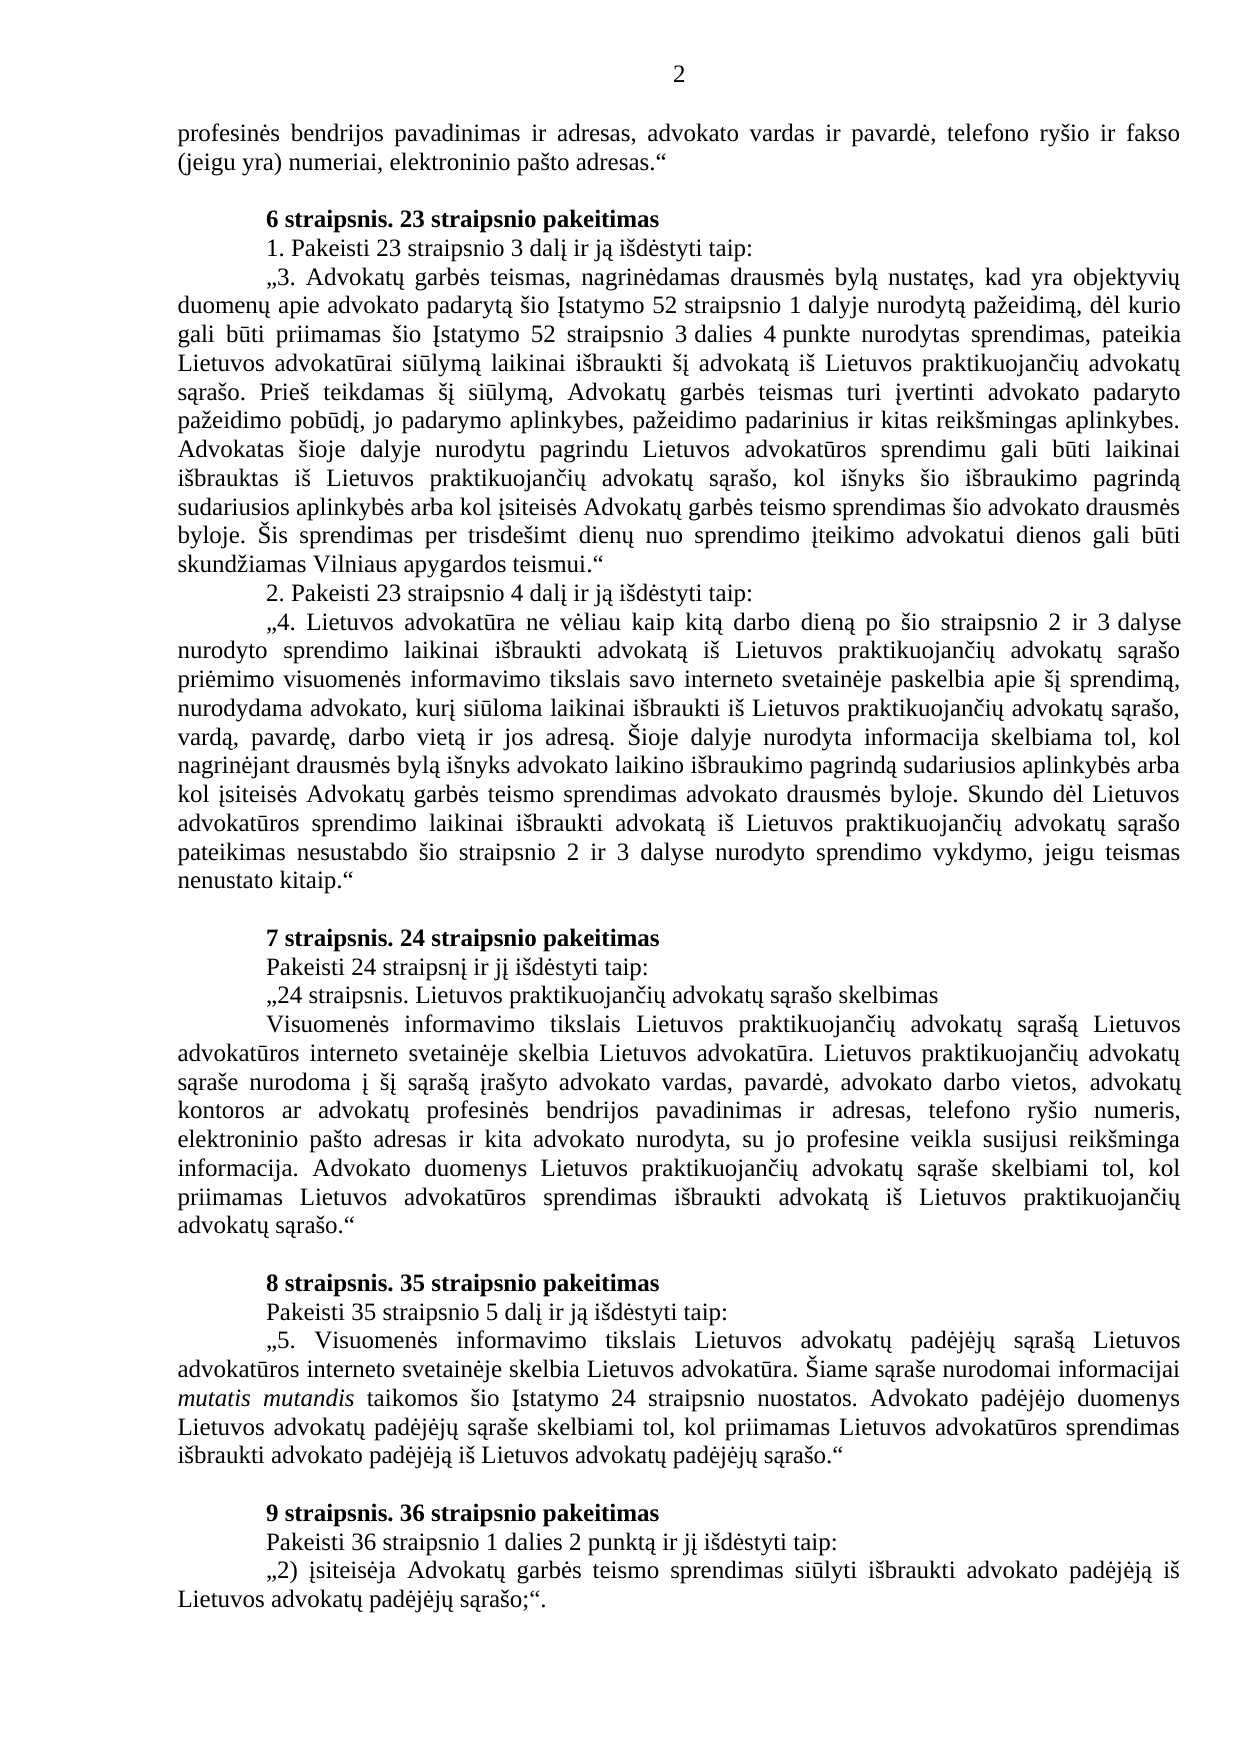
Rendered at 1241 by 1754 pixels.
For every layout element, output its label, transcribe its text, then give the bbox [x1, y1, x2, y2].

text 1. Pakeisti 23 straipsnio 3 dalį ir ją išdėstyti taip: [252, 233, 1181, 262]
text 8 straipsnis. 35 straipsnio pakeitimas [177, 1268, 1181, 1297]
text 6 straipsnis. 23 straipsnio pakeitimas [177, 204, 1181, 233]
text „2) įsiteisėja Advokatų garbės teismo sprendimas siūlyti išbraukti advokato padėjėją iš Lietuvos advokatų padėjėjų sąrašo;“. [177, 1556, 1181, 1613]
text Pakeisti 35 straipsnio 5 dalį ir ją išdėstyti taip: [177, 1297, 1181, 1326]
text profesinės bendrijos pavadinimas ir adresas, advokato vardas ir pavardė, telefono ryšio ir fakso (jeigu yra) numeriai, elektroninio pašto adresas.“ [177, 118, 1181, 176]
text Pakeisti 36 straipsnio 1 dalies 2 punktą ir jį išdėstyti taip: [177, 1527, 1181, 1556]
text 2. Pakeisti 23 straipsnio 4 dalį ir ją išdėstyti taip: [177, 578, 1181, 607]
text Pakeisti 24 straipsnį ir jį išdėstyti taip: [177, 952, 1181, 981]
text „4. Lietuvos advokatūra ne vėliau kaip kitą darbo dieną po šio straipsnio 2 ir 3 dalyse nurodyto sprendimo laikinai išbraukti advokatą iš Lietuvos praktikuojančių advokatų sąrašo priėmimo visuomenės informavimo tikslais savo interneto svetainėje paskelbia apie šį sprendimą, nurodydama advokato, kurį siūloma laikinai išbraukti iš Lietuvos praktikuojančių advokatų sąrašo, vardą, pavardę, darbo vietą ir jos adresą. Šioje dalyje nurodyta informacija skelbiama tol, kol nagrinėjant drausmės bylą išnyks advokato laikino išbraukimo pagrindą sudariusios aplinkybės arba kol įsiteisės Advokatų garbės teismo sprendimas advokato drausmės byloje. Skundo dėl Lietuvos advokatūros sprendimo laikinai išbraukti advokatą iš Lietuvos praktikuojančių advokatų sąrašo pateikimas nesustabdo šio straipsnio 2 ir 3 dalyse nurodyto sprendimo vykdymo, jeigu teismas nenustato kitaip.“ [177, 607, 1181, 894]
text 9 straipsnis. 36 straipsnio pakeitimas [177, 1498, 1181, 1527]
text „24 straipsnis. Lietuvos praktikuojančių advokatų sąrašo skelbimas [177, 981, 1181, 1009]
text Visuomenės informavimo tikslais Lietuvos praktikuojančių advokatų sąrašą Lietuvos advokatūros interneto svetainėje skelbia Lietuvos advokatūra. Lietuvos praktikuojančių advokatų sąraše nurodoma į šį sąrašą įrašyto advokato vardas, pavardė, advokato darbo vietos, advokatų kontoros ar advokatų profesinės bendrijos pavadinimas ir adresas, telefono ryšio numeris, elektroninio pašto adresas ir kita advokato nurodyta, su jo profesine veikla susijusi reikšminga informacija. Advokato duomenys Lietuvos praktikuojančių advokatų sąraše skelbiami tol, kol priimamas Lietuvos advokatūros sprendimas išbraukti advokatą iš Lietuvos praktikuojančių advokatų sąrašo.“ [177, 1009, 1181, 1239]
text 7 straipsnis. 24 straipsnio pakeitimas [177, 923, 1181, 952]
text „3. Advokatų garbės teismas, nagrinėdamas drausmės bylą nustatęs, kad yra objektyvių duomenų apie advokato padarytą šio Įstatymo 52 straipsnio 1 dalyje nurodytą pažeidimą, dėl kurio gali būti priimamas šio Įstatymo 52 straipsnio 3 dalies 4 punkte nurodytas sprendimas, pateikia Lietuvos advokatūrai siūlymą laikinai išbraukti šį advokatą iš Lietuvos praktikuojančių advokatų sąrašo. Prieš teikdamas šį siūlymą, Advokatų garbės teismas turi įvertinti advokato padaryto pažeidimo pobūdį, jo padarymo aplinkybes, pažeidimo padarinius ir kitas reikšmingas aplinkybes. Advokatas šioje dalyje nurodytu pagrindu Lietuvos advokatūros sprendimu gali būti laikinai išbrauktas iš Lietuvos praktikuojančių advokatų sąrašo, kol išnyks šio išbraukimo pagrindą sudariusios aplinkybės arba kol įsiteisės Advokatų garbės teismo sprendimas šio advokato drausmės byloje. Šis sprendimas per trisdešimt dienų nuo sprendimo įteikimo advokatui dienos gali būti skundžiamas Vilniaus apygardos teismui.“ [177, 262, 1181, 578]
text „5. Visuomenės informavimo tikslais Lietuvos advokatų padėjėjų sąrašą Lietuvos advokatūros interneto svetainėje skelbia Lietuvos advokatūra. Šiame sąraše nurodomai informacijai mutatis mutandis taikomos šio Įstatymo 24 straipsnio nuostatos. Advokato padėjėjo duomenys Lietuvos advokatų padėjėjų sąraše skelbiami tol, kol priimamas Lietuvos advokatūros sprendimas išbraukti advokato padėjėją iš Lietuvos advokatų padėjėjų sąrašo.“ [177, 1326, 1181, 1469]
